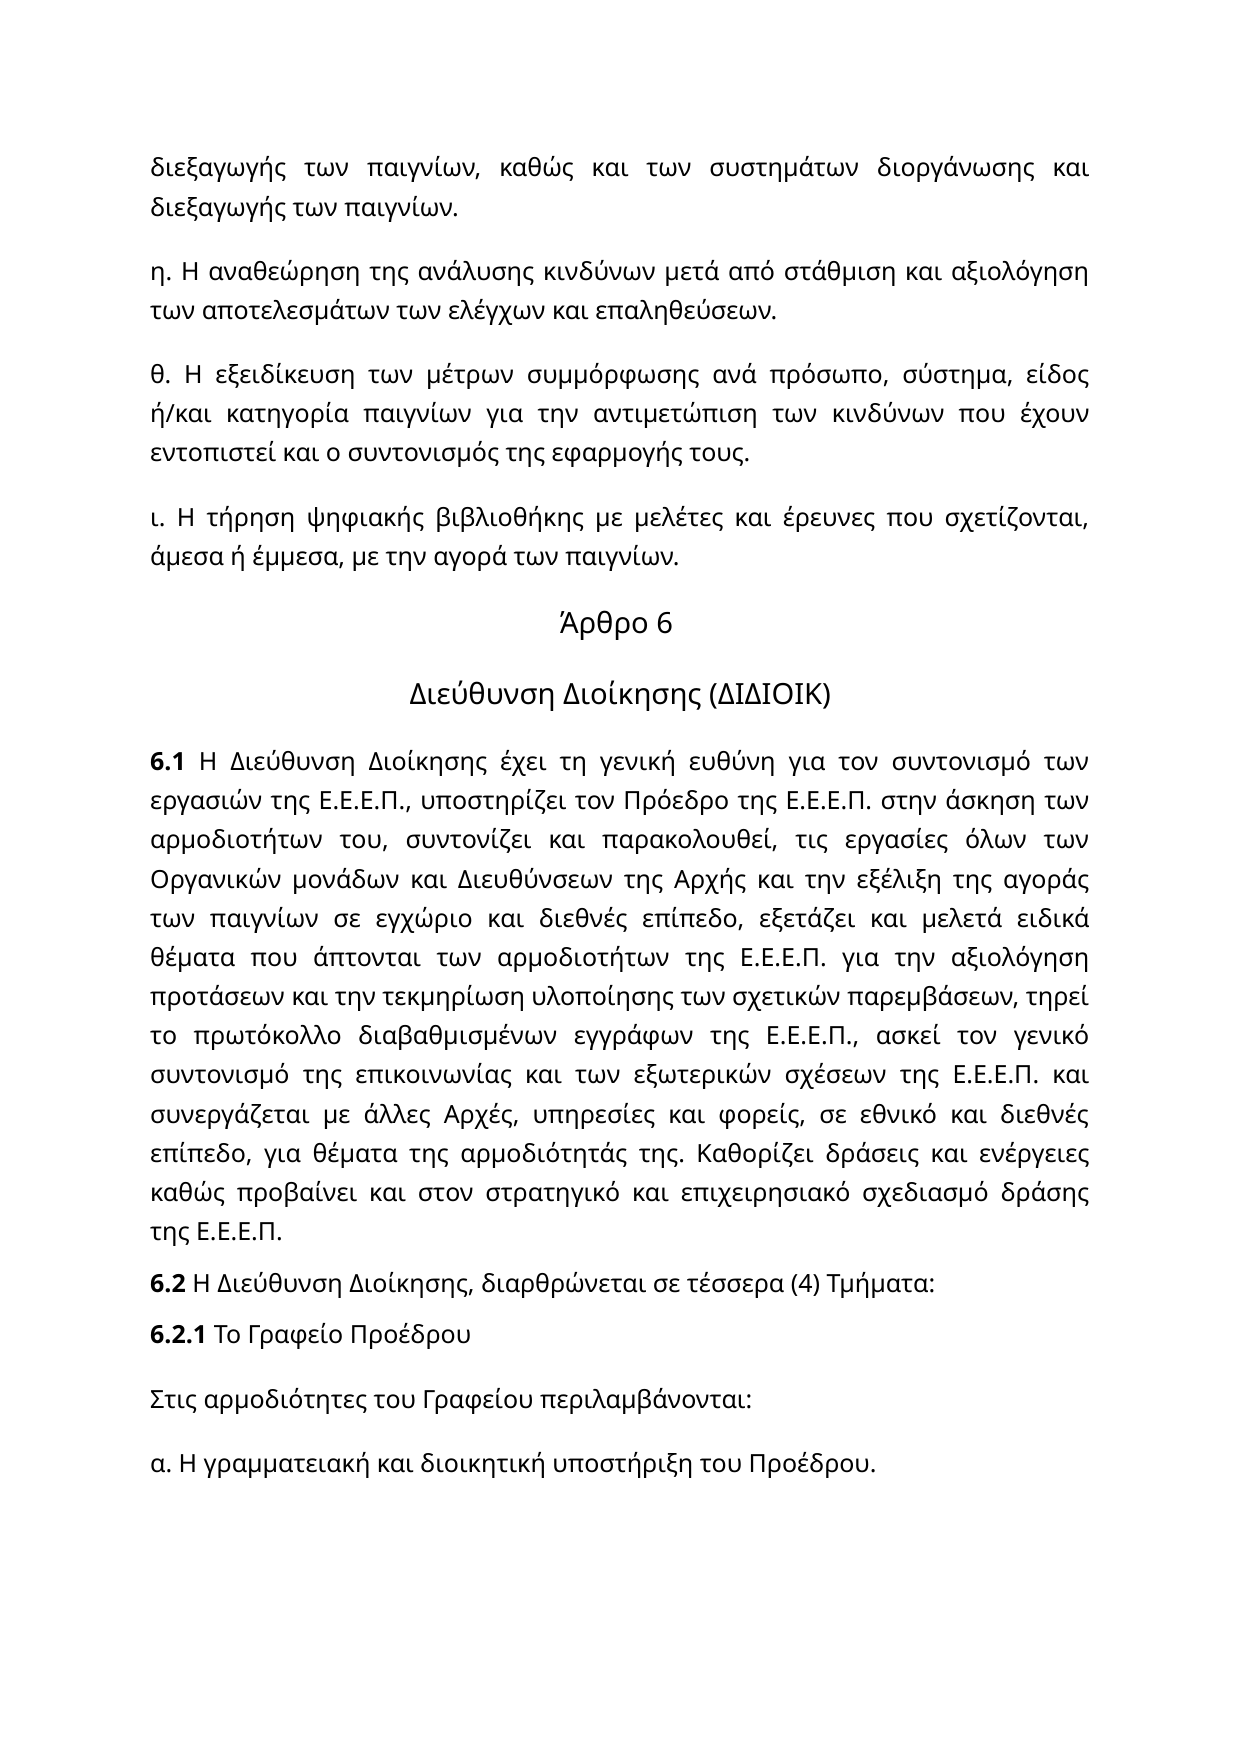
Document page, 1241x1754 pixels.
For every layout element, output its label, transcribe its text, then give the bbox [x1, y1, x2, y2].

text θ. Η εξειδίκευση των μέτρων συμμόρφωσης ανά πρόσωπο, σύστημα, είδος ή/και κατηγορία παιγνίων για την αντιμετώπιση των κινδύνων που έχουν εντοπιστεί και ο συντονισμός της εφαρμογής τους. [150, 357, 1090, 469]
text Στις αρμοδιότητες του Γραφείου περιλαμβάνονται: [150, 1381, 1090, 1415]
subtitle Άρθρο 6 [150, 602, 1090, 642]
text διεξαγωγής των παιγνίων, καθώς και των συστημάτων διοργάνωσης και διεξαγωγής των παιγνίων. [150, 150, 1090, 223]
text 6.2.1 Το Γραφείο Προέδρου [150, 1317, 1090, 1351]
text 6.1 Η Διεύθυνση Διοίκησης έχει τη γενική ευθύνη για τον συντονισμό των εργασιών της Ε.Ε.Ε.Π., υποστηρίζει τον Πρόεδρο της Ε.Ε.Ε.Π. στην άσκηση των αρμοδιοτήτων του, συντονίζει και παρακολουθεί, τις εργασίες όλων των Οργανικών μονάδων και Διευθύνσεων της Αρχής και την εξέλιξη της αγοράς των παιγνίων σε εγχώριο και διεθνές επίπεδο, εξετάζει και μελετά ειδικά θέματα που άπτονται των αρμοδιοτήτων της Ε.Ε.Ε.Π. για την αξιολόγηση προτάσεων και την τεκμηρίωση υλοποίησης των σχετικών παρεμβάσεων, τηρεί το πρωτόκολλο διαβαθμισμένων εγγράφων της Ε.Ε.Ε.Π., ασκεί τον γενικό συντονισμό της επικοινωνίας και των εξωτερικών σχέσεων της Ε.Ε.Ε.Π. και συνεργάζεται με άλλες Αρχές, υπηρεσίες και φορείς, σε εθνικό και διεθνές επίπεδο, για θέματα της αρμοδιότητάς της. Καθορίζει δράσεις και ενέργειες καθώς προβαίνει και στον στρατηγικό και επιχειρησιακό σχεδιασμό δράσης της Ε.Ε.Ε.Π. [150, 744, 1090, 1248]
text ι. Η τήρηση ψηφιακής βιβλιοθήκης με μελέτες και έρευνες που σχετίζονται, άμεσα ή έμμεσα, με την αγορά των παιγνίων. [150, 499, 1090, 572]
subtitle Διεύθυνση Διοίκησης (ΔΙΔΙΟΙΚ) [150, 673, 1090, 713]
text α. Η γραμματειακή και διοικητική υποστήριξη του Προέδρου. [150, 1445, 1090, 1479]
text η. Η αναθεώρηση της ανάλυσης κινδύνων μετά από στάθμιση και αξιολόγηση των αποτελεσμάτων των ελέγχων και επαληθεύσεων. [150, 253, 1090, 327]
text 6.2 Η Διεύθυνση Διοίκησης, διαρθρώνεται σε τέσσερα (4) Τμήματα: [150, 1265, 1090, 1299]
